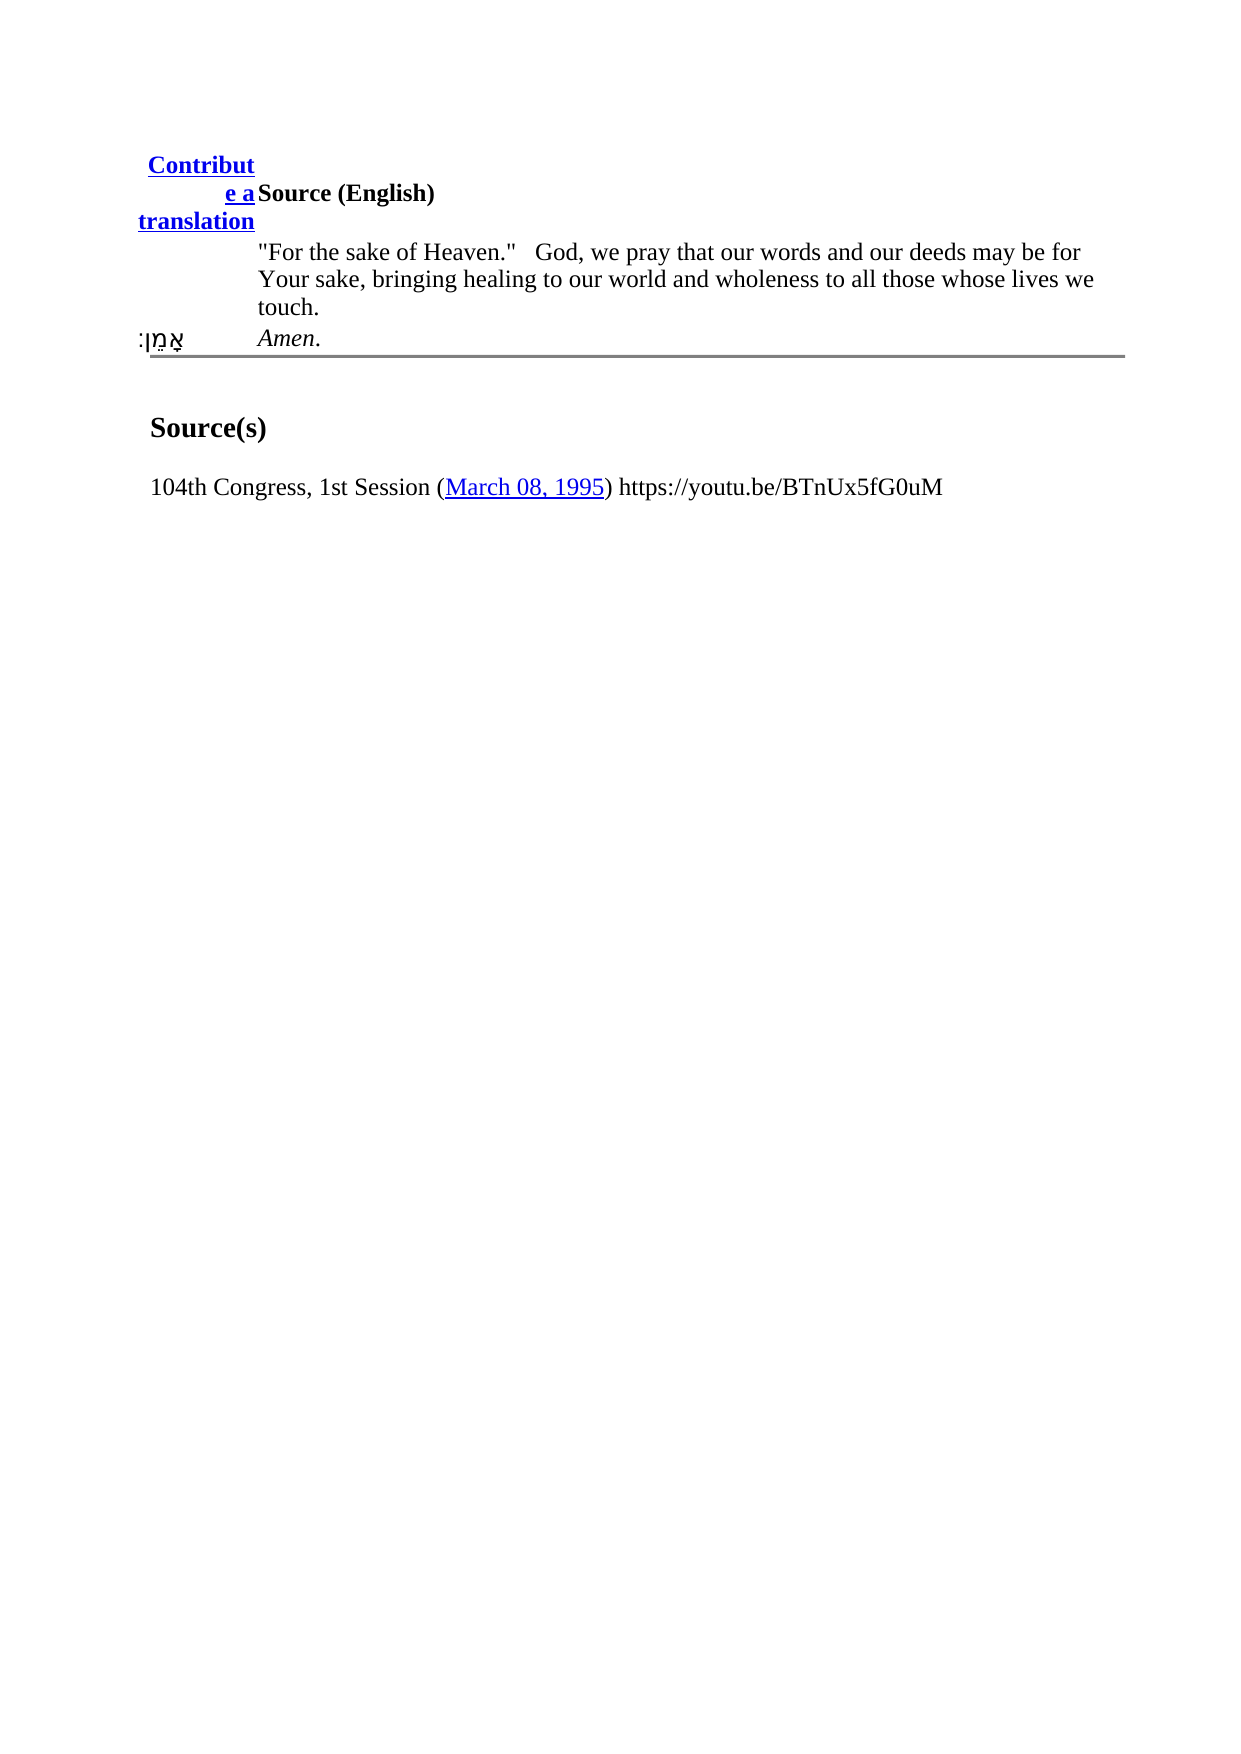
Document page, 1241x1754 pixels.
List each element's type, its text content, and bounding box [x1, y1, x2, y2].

table_cell "For the sake of Heaven." God, we pray that our words and our deeds may be for Your sake, bringing healing to our world and wholeness to all those whose lives we touch. [256, 236, 1105, 322]
table_header Source (English) [256, 150, 1105, 236]
text 104th Congress, 1st Session (March 08, 1995) https://youtu.be/BTnUx5fG0uM [150, 473, 1090, 501]
table_cell [135, 236, 256, 322]
table_cell Amen. [256, 323, 1105, 354]
table_header Contribute a translation [135, 150, 256, 236]
table_cell אָמֵן׃ [135, 323, 256, 355]
subtitle Source(s) [150, 412, 1090, 444]
